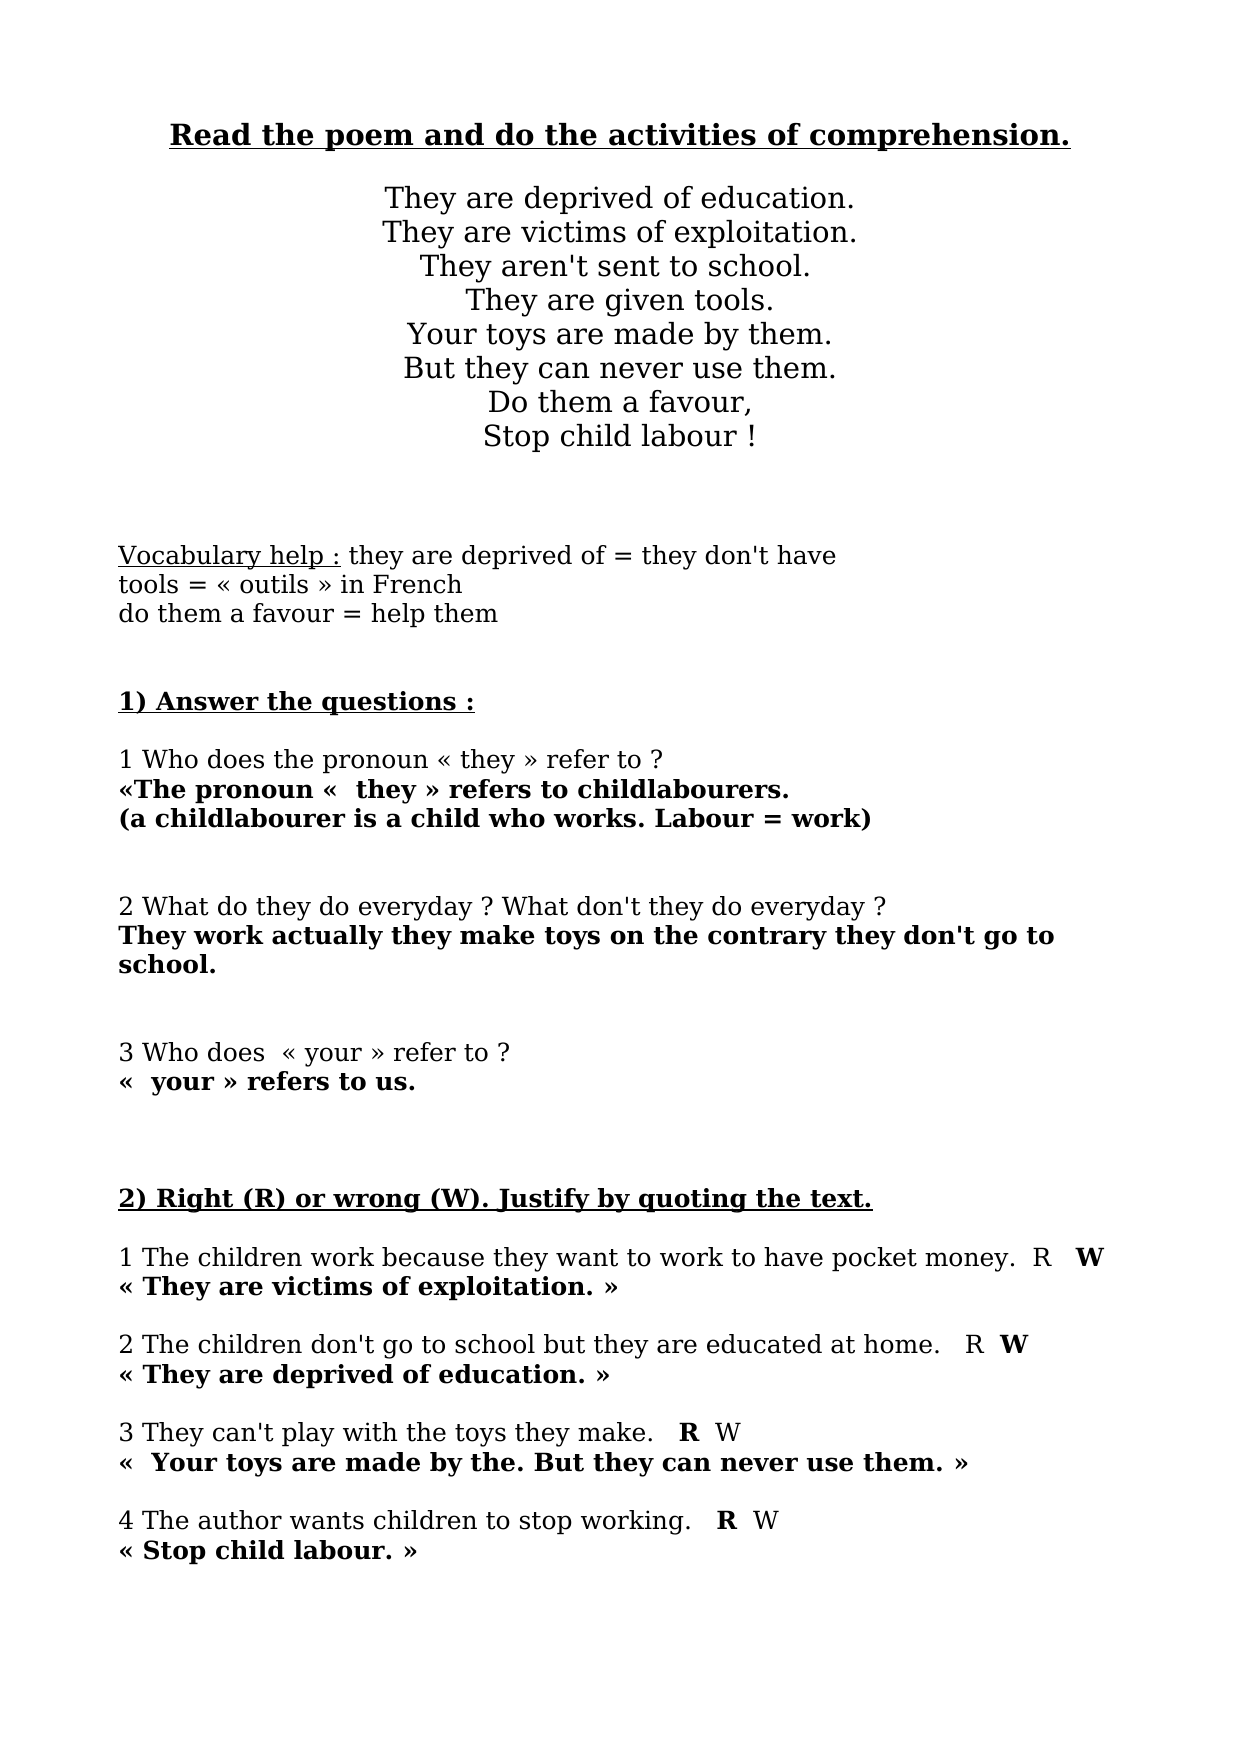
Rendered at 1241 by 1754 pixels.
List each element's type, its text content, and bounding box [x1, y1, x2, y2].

text 1 Who does the pronoun « they » refer to ? [118, 746, 1122, 775]
text 2 What do they do everyday ? What don't they do everyday ? They work actually they make toys on the contrary they don't go to school. 3 Who does « your » refer to ? [118, 892, 1122, 1067]
text Stop child labour ! [118, 419, 1122, 453]
text 1) Answer the questions : [118, 687, 1122, 746]
text But they can never use them. [118, 352, 1122, 386]
text (a childlabourer is a child who works. Labour = work) [118, 804, 1122, 833]
text 2) Right (R) or wrong (W). Justify by quoting the text. [118, 1184, 1122, 1213]
text Vocabulary help : they are deprived of = they don't have [118, 541, 1122, 570]
text 3 They can't play with the toys they make. R W « Your toys are made by the. But they can never use them. » 4 The author wants children to stop working. R W « Stop child labour. » [118, 1389, 1122, 1623]
text do them a favour = help them [118, 599, 1122, 658]
text Your toys are made by them. [118, 318, 1122, 352]
text tools = « outils » in French [118, 570, 1122, 599]
text Do them a favour, [118, 386, 1122, 419]
text « your » refers to us. [118, 1067, 1122, 1097]
text 1 The children work because they want to work to have pocket money. R W « They are victims of exploitation. » 2 The children don't go to school but they are educated at home. R W [118, 1213, 1122, 1360]
text They are deprived of education. They are victims of exploitation. [118, 182, 1122, 250]
text « They are deprived of education. » [118, 1360, 1122, 1389]
text «The pronoun « they » refers to childlabourers. [118, 775, 1122, 804]
text They are given tools. [118, 284, 1122, 318]
text They aren't sent to school. [118, 250, 1122, 284]
text Read the poem and do the activities of comprehension. [118, 118, 1122, 152]
